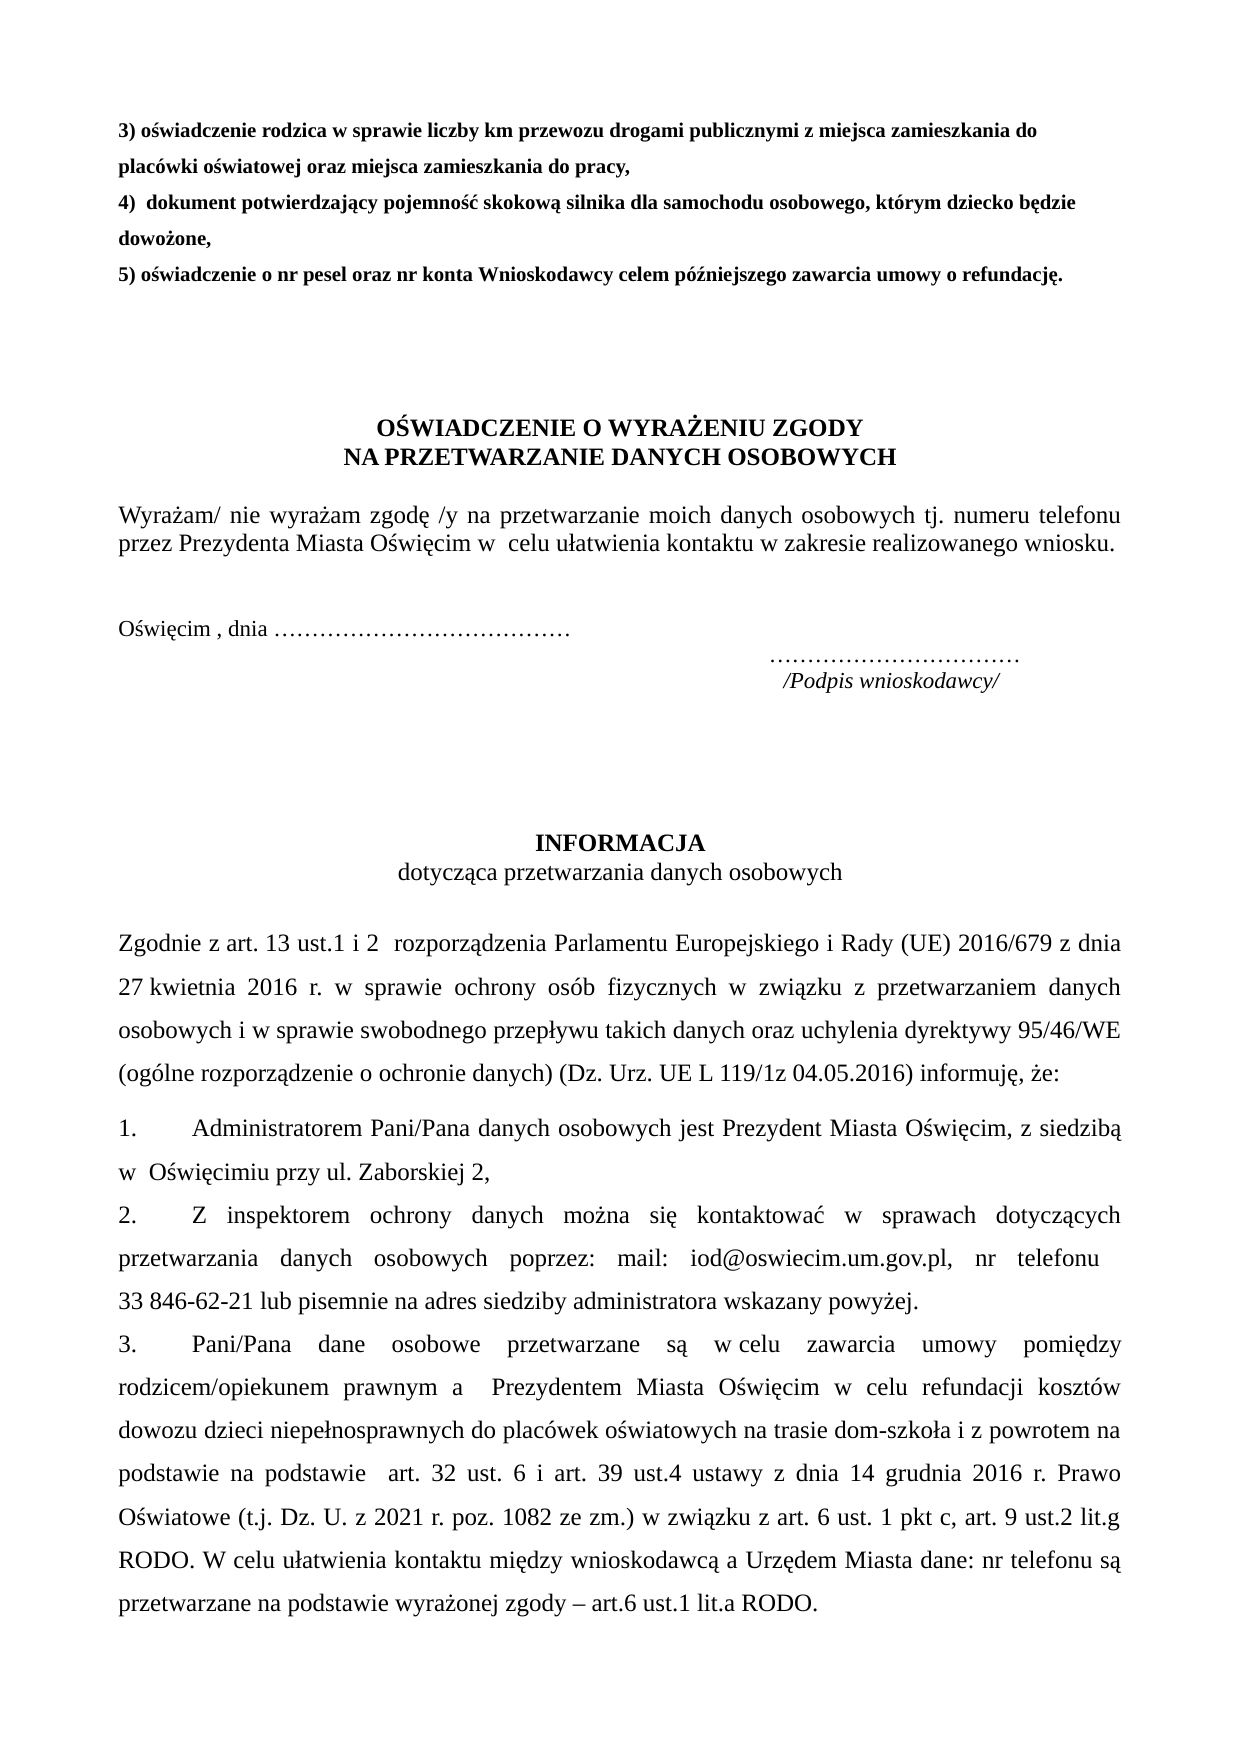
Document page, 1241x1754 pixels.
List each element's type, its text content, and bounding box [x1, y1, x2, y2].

text …………………………… [768, 641, 1122, 667]
list Pani/Pana dane osobowe przetwarzane są w celu zawarcia umowy pomiędzy rodzicem/opiekunem prawnym a Prezydentem Miasta Oświęcim w celu refundacji kosztów dowozu dzieci niepełnosprawnych do placówek oświatowych na trasie dom-szkoła i z powrotem na podstawie na podstawie art. 32 ust. 6 i art. 39 ust.4 ustawy z dnia 14 grudnia 2016 r. Prawo Oświatowe (t.j. Dz. U. z 2021 r. poz. 1082 ze zm.) w związku z art. 6 ust. 1 pkt c, art. 9 ust.2 lit.g RODO. W celu ułatwienia kontaktu między wnioskodawcą a Urzędem Miasta dane: nr telefonu są przetwarzane na podstawie wyrażonej zgody – art.6 ust.1 lit.a RODO. [118, 1329, 1122, 1617]
list Z inspektorem ochrony danych można się kontaktować w sprawach dotyczących przetwarzania danych osobowych poprzez: mail: iod@oswiecim.um.gov.pl, nr telefonu 33 846-62-21 lub pisemnie na adres siedziby administratora wskazany powyżej. [118, 1200, 1122, 1315]
text INFORMACJA [118, 828, 1122, 857]
text Oświęcim , dnia ………………………………… [118, 615, 1122, 641]
text NA PRZETWARZANIE DANYCH OSOBOWYCH [118, 442, 1122, 471]
text 5) oświadczenie o nr pesel oraz nr konta Wnioskodawcy celem późniejszego zawarcia umowy o refundację. [118, 262, 1122, 286]
text OŚWIADCZENIE O WYRAŻENIU ZGODY [118, 413, 1122, 442]
list Administratorem Pani/Pana danych osobowych jest Prezydent Miasta Oświęcim, z siedzibą w Oświęcimiu przy ul. Zaborskiej 2, [118, 1113, 1122, 1185]
text Zgodnie z art. 13 ust.1 i 2 rozporządzenia Parlamentu Europejskiego i Rady (UE) 2016/679 z dnia 27 kwietnia 2016 r. w sprawie ochrony osób fizycznych w związku z przetwarzaniem danych osobowych i w sprawie swobodnego przepływu takich danych oraz uchylenia dyrektywy 95/46/WE (ogólne rozporządzenie o ochronie danych) (Dz. Urz. UE L 119/1z 04.05.2016) informuję, że: [118, 928, 1122, 1087]
text 4) dokument potwierdzający pojemność skokową silnika dla samochodu osobowego, którym dziecko będzie dowożone, [118, 190, 1122, 250]
text Wyrażam/ nie wyrażam zgodę /y na przetwarzanie moich danych osobowych tj. numeru telefonu przez Prezydenta Miasta Oświęcim w celu ułatwienia kontaktu w zakresie realizowanego wniosku. [118, 500, 1122, 557]
text /Podpis wnioskodawcy/ [783, 667, 1122, 694]
text 3) oświadczenie rodzica w sprawie liczby km przewozu drogami publicznymi z miejsca zamieszkania do placówki oświatowej oraz miejsca zamieszkania do pracy, [118, 118, 1122, 178]
text dotycząca przetwarzania danych osobowych [118, 857, 1122, 885]
